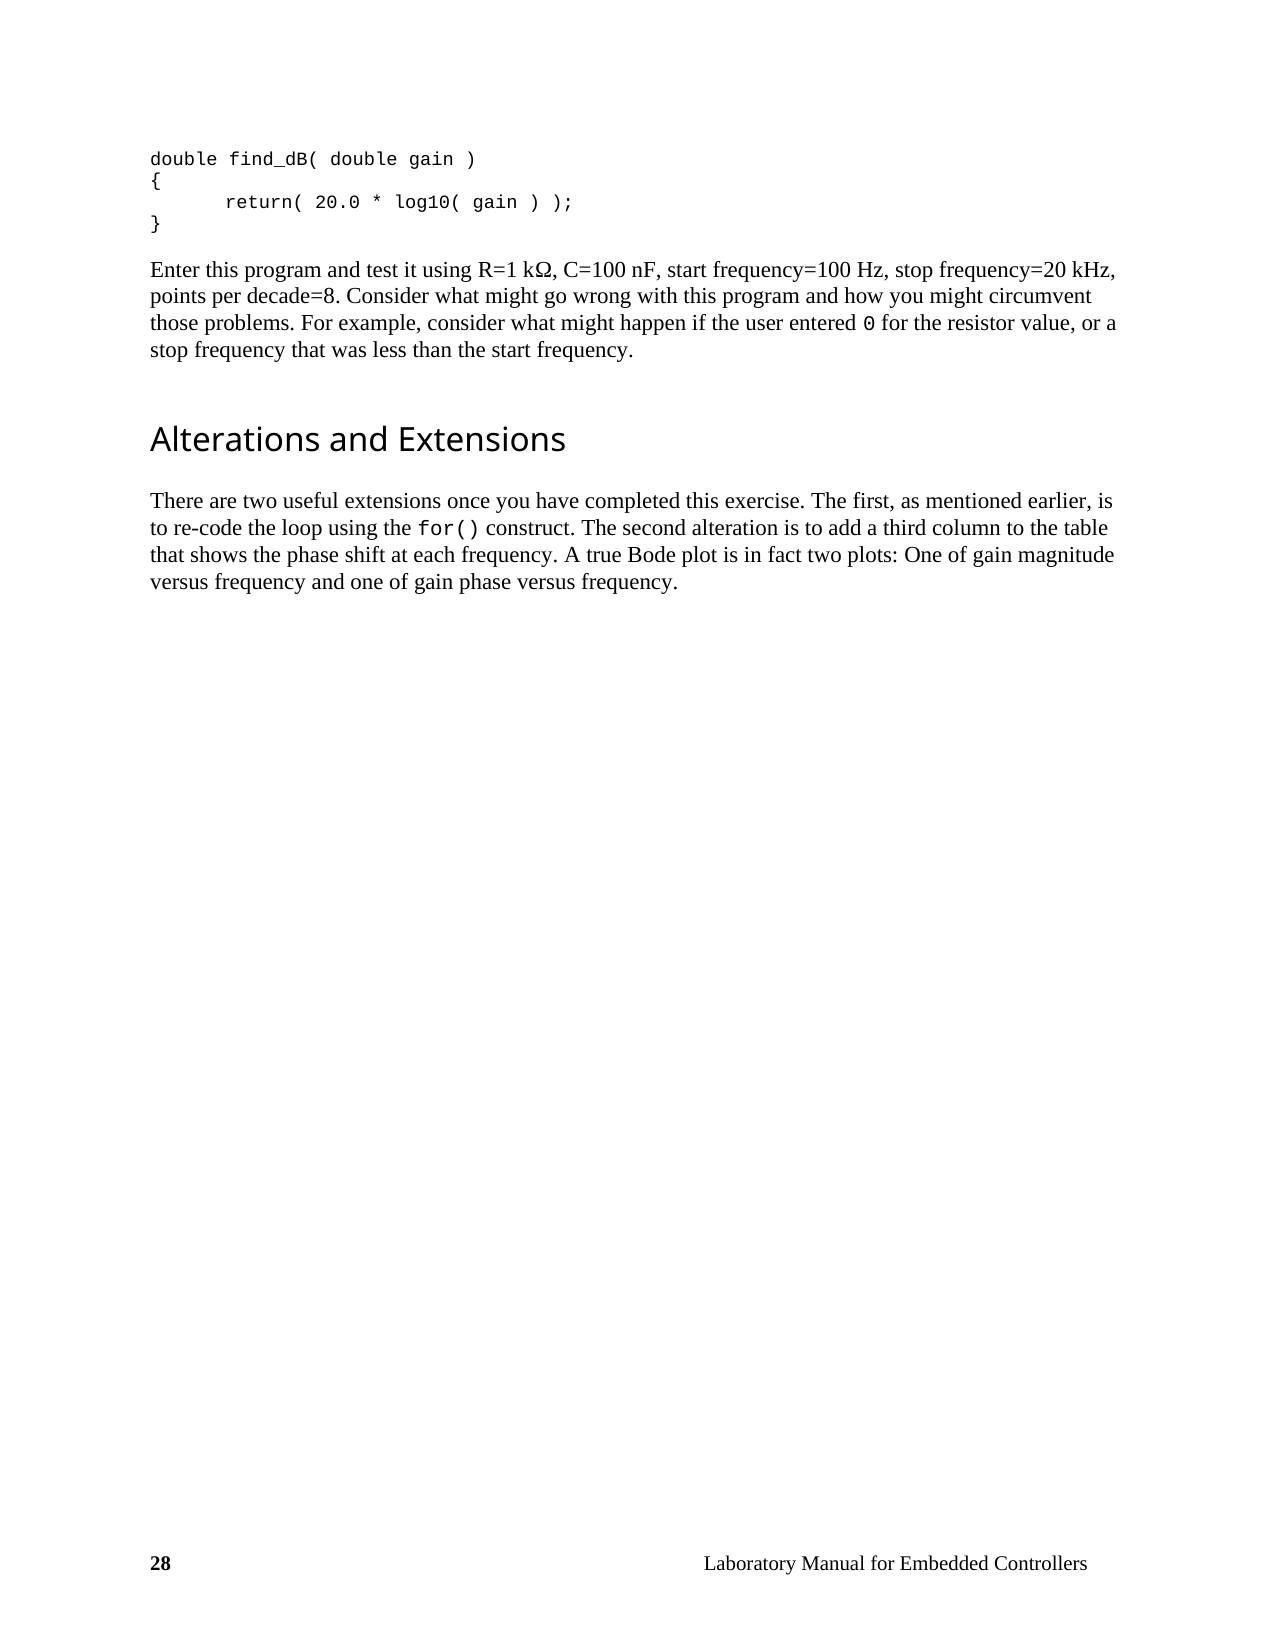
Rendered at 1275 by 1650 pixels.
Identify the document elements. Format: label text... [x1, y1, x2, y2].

text double find_dB( double gain ) [150, 150, 1125, 171]
text There are two useful extensions once you have completed this exercise. The first, as mentioned earlier, is to re-code the loop using the for() construct. The second alteration is to add a third column to the table that shows the phase shift at each frequency. A true Bode plot is in fact two plots: One of gain magnitude versus frequency and one of gain phase versus frequency. [150, 487, 1125, 594]
text Enter this program and test it using R=1 kΩ, C=100 nF, start frequency=100 Hz, stop frequency=20 kHz, points per decade=8. Consider what might go wrong with this program and how you might circumvent those problems. For example, consider what might happen if the user entered 0 for the resistor value, or a stop frequency that was less than the start frequency. [150, 256, 1125, 363]
text } [150, 214, 1125, 235]
subtitle Alterations and Extensions [150, 416, 1125, 461]
text { [150, 171, 1125, 192]
text return( 20.0 * log10( gain ) ); [150, 192, 1125, 214]
